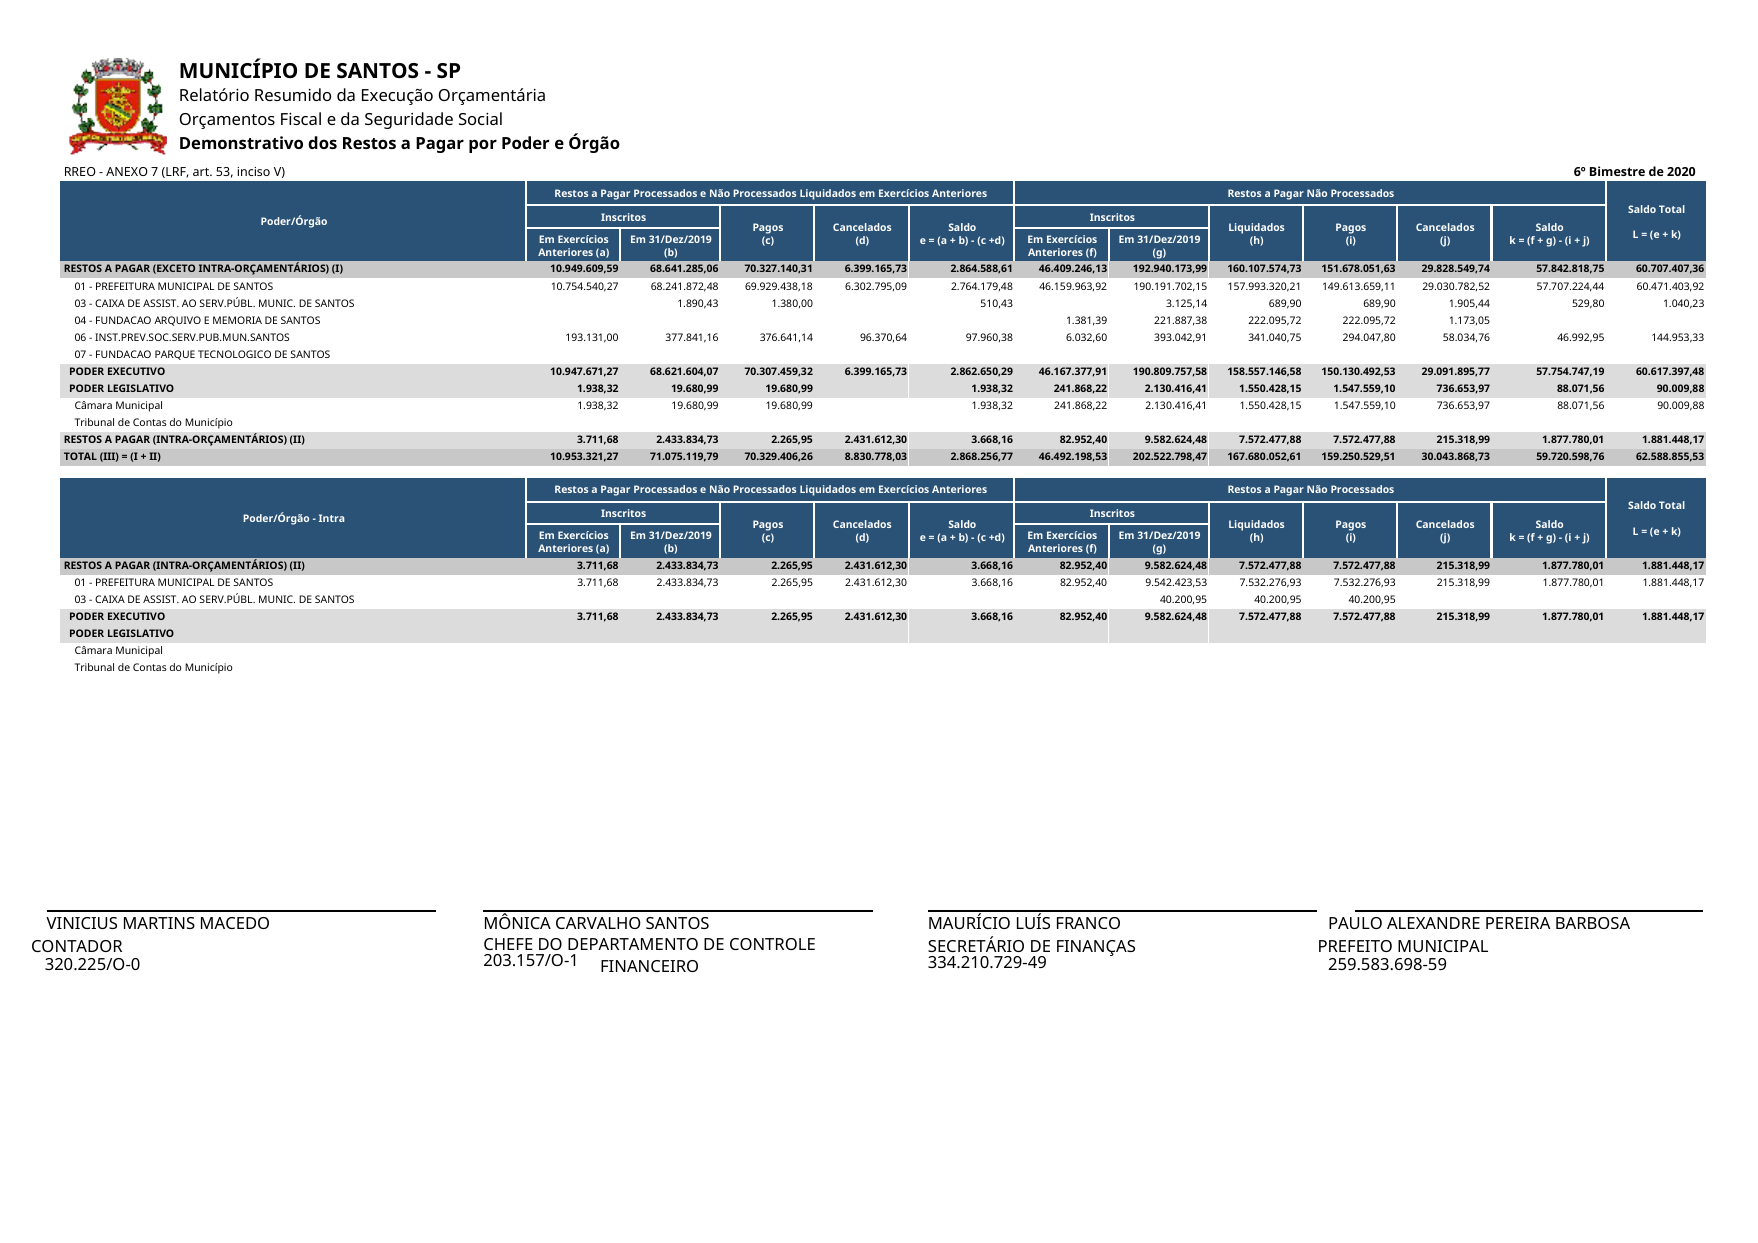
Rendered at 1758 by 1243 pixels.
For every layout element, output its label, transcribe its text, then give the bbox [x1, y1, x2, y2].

table_cell [1014, 626, 1108, 643]
table_cell [1606, 660, 1706, 677]
table_cell 2.862.650,29 [909, 364, 1014, 381]
table_cell [1491, 313, 1606, 329]
table_cell [909, 313, 1014, 329]
table_cell PODER LEGISLATIVO [60, 626, 526, 643]
table_cell [1491, 415, 1606, 432]
table_cell 3.711,68 [526, 609, 620, 626]
table_cell 70.307.459,32 [720, 364, 814, 381]
table_cell 215.318,99 [1397, 432, 1491, 449]
table_cell Poder/Órgão [60, 181, 525, 261]
table_cell 19.680,99 [720, 381, 814, 398]
table_cell 1.938,32 [526, 398, 620, 415]
table_cell 1.380,00 [720, 295, 814, 312]
table_cell 3.668,16 [909, 575, 1014, 592]
table_cell Inscritos [527, 503, 719, 523]
table_cell 1.881.448,17 [1606, 609, 1706, 626]
table_cell 96.370,64 [814, 330, 908, 347]
table_cell [1571, 94, 1697, 109]
table_cell 40.200,95 [1109, 592, 1208, 609]
table_header [68, 59, 99, 154]
table_cell 59.720.598,76 [1491, 449, 1606, 466]
table_cell 689,90 [1209, 295, 1303, 312]
table_cell 241.868,22 [1014, 381, 1108, 398]
table_cell [620, 660, 720, 677]
table_cell 7.572.477,88 [1209, 432, 1303, 449]
table_cell 8.830.778,03 [814, 449, 908, 466]
table_cell [1606, 643, 1706, 660]
table_cell [814, 592, 908, 609]
table_cell RESTOS A PAGAR (INTRA-ORÇAMENTÁRIOS) (II) [60, 558, 526, 575]
table_cell 222.095,72 [1303, 313, 1397, 329]
table_cell 190.809.757,58 [1109, 364, 1208, 381]
table_cell [1014, 660, 1108, 677]
table_cell [526, 626, 620, 643]
table_cell 6.032,60 [1014, 330, 1108, 347]
table_cell [620, 313, 720, 329]
table_cell 1.877.780,01 [1491, 558, 1606, 575]
table_cell [1209, 643, 1303, 660]
table_cell Pagos (i) [1304, 206, 1396, 261]
table_cell [1209, 626, 1303, 643]
table_cell 341.040,75 [1209, 330, 1303, 347]
table_cell 6.399.165,73 [814, 364, 908, 381]
table_cell [526, 313, 620, 329]
table_cell Cancelados (d) [815, 503, 908, 558]
table_cell Pagos (i) [1304, 503, 1396, 558]
table_cell 1.381,39 [1014, 313, 1108, 329]
table_cell Inscritos [1015, 503, 1208, 523]
table_cell 90.009,88 [1606, 398, 1706, 415]
table_cell [814, 415, 908, 432]
table_cell 215.318,99 [1397, 575, 1491, 592]
table_cell [909, 643, 1014, 660]
table_cell [1303, 626, 1397, 643]
table_cell 60.707.407,36 [1606, 261, 1706, 278]
table_cell [1606, 415, 1706, 432]
table_cell 1.890,43 [620, 295, 720, 312]
table_cell 68.641.285,06 [620, 261, 720, 278]
table_cell [720, 660, 814, 677]
table_cell 1.881.448,17 [1606, 432, 1706, 449]
table_cell [1491, 626, 1606, 643]
table_cell [1014, 347, 1108, 364]
table_cell [1014, 592, 1108, 609]
table_cell 157.993.320,21 [1209, 278, 1303, 295]
table_cell [1303, 347, 1397, 364]
table_cell 88.071,56 [1491, 381, 1606, 398]
table_cell 68.241.872,48 [620, 278, 720, 295]
table_cell 29.030.782,52 [1397, 278, 1491, 295]
table_cell 9.582.624,48 [1109, 609, 1208, 626]
table_cell 215.318,99 [1397, 558, 1491, 575]
table_cell 29.091.895,77 [1397, 364, 1491, 381]
table_cell Poder/Órgão - Intra [60, 478, 525, 558]
table_cell 3.668,16 [909, 609, 1014, 626]
table_cell [1397, 643, 1491, 660]
table_cell 57.842.818,75 [1491, 261, 1606, 278]
table_cell 7.572.477,88 [1209, 558, 1303, 575]
table_cell 7.572.477,88 [1303, 609, 1397, 626]
table_cell PODER EXECUTIVO [60, 609, 526, 626]
table_cell Restos a Pagar Não Processados [1015, 181, 1605, 204]
table_cell Cancelados (d) [815, 206, 908, 261]
table_header [93, 123, 102, 131]
table_cell 736.653,97 [1397, 398, 1491, 415]
table_cell Cancelados (j) [1398, 206, 1490, 261]
table_cell [909, 415, 1014, 432]
table_cell 10.754.540,27 [526, 278, 620, 295]
table_cell [1014, 295, 1108, 312]
table_cell Em Exercícios Anteriores (f) [1015, 229, 1108, 261]
table_cell 30.043.868,73 [1397, 449, 1491, 466]
table_cell 221.887,38 [1109, 313, 1208, 329]
table_cell 393.042,91 [1109, 330, 1208, 347]
table_cell 1.877.780,01 [1491, 609, 1606, 626]
table_cell [620, 415, 720, 432]
table_cell 69.929.438,18 [720, 278, 814, 295]
table_cell 1.881.448,17 [1606, 558, 1706, 575]
table_cell 192.940.173,99 [1109, 261, 1208, 278]
table_cell 2.130.416,41 [1109, 398, 1208, 415]
table_cell [1491, 347, 1606, 364]
table_cell 3.711,68 [526, 575, 620, 592]
table_cell Saldo k = (f + g) - (i + j) [1493, 206, 1605, 261]
table_cell 2.868.256,77 [909, 449, 1014, 466]
table_cell 70.329.406,26 [720, 449, 814, 466]
table_cell [1303, 643, 1397, 660]
table_cell 222.095,72 [1209, 313, 1303, 329]
table_cell Em Exercícios Anteriores (f) [1015, 525, 1108, 558]
table_header [1571, 59, 1697, 77]
table_cell [814, 347, 908, 364]
table_cell 6.399.165,73 [814, 261, 908, 278]
table_cell [60, 466, 1706, 478]
table_cell Relatório Resumido da Execução Orçamentária [176, 85, 1571, 109]
table_cell 151.678.051,63 [1303, 261, 1397, 278]
table_cell TOTAL (III) = (I + II) [60, 449, 526, 466]
table_cell 202.522.798,47 [1109, 449, 1208, 466]
table_cell 07 - FUNDACAO PARQUE TECNOLOGICO DE SANTOS [60, 347, 526, 364]
table_cell [1397, 415, 1491, 432]
table_cell 294.047,80 [1303, 330, 1397, 347]
table_cell 46.159.963,92 [1014, 278, 1108, 295]
table_cell 193.131,00 [526, 330, 620, 347]
table_cell 1.905,44 [1397, 295, 1491, 312]
table_cell [909, 347, 1014, 364]
table_cell [1397, 626, 1491, 643]
table_cell 90.009,88 [1606, 381, 1706, 398]
table_cell 2.433.834,73 [620, 609, 720, 626]
table_cell Pagos (c) [721, 206, 813, 261]
table_cell 3.125,14 [1109, 295, 1208, 312]
table_cell Cancelados (j) [1398, 503, 1490, 558]
table_cell 167.680.052,61 [1209, 449, 1303, 466]
table_cell 57.707.224,44 [1491, 278, 1606, 295]
table_cell 2.265,95 [720, 575, 814, 592]
table_cell [1571, 79, 1697, 94]
table_cell [1209, 415, 1303, 432]
table_cell [1109, 660, 1208, 677]
table_cell Saldo k = (f + g) - (i + j) [1493, 503, 1605, 558]
table_cell 2.130.416,41 [1109, 381, 1208, 398]
table_cell [620, 643, 720, 660]
table_cell 149.613.659,11 [1303, 278, 1397, 295]
table_cell 2.433.834,73 [620, 575, 720, 592]
table_cell 2.265,95 [720, 609, 814, 626]
table_cell 190.191.702,15 [1109, 278, 1208, 295]
table_cell 46.492.198,53 [1014, 449, 1108, 466]
table_cell 144.953,33 [1606, 330, 1706, 347]
table_cell 159.250.529,51 [1303, 449, 1397, 466]
table_cell 736.653,97 [1397, 381, 1491, 398]
table_cell 529,80 [1491, 295, 1606, 312]
table_header [134, 123, 142, 131]
table_cell 01 - PREFEITURA MUNICIPAL DE SANTOS [60, 278, 526, 295]
table_cell Demonstrativo dos Restos a Pagar por Poder e Órgão [176, 133, 1706, 157]
table_cell 46.167.377,91 [1014, 364, 1108, 381]
table_cell 7.532.276,93 [1209, 575, 1303, 592]
table_cell Saldo e = (a + b) - (c +d) [910, 503, 1013, 558]
table_cell [1109, 626, 1208, 643]
table_header MUNICÍPIO DE SANTOS - SP [176, 59, 1571, 85]
table_cell 04 - FUNDACAO ARQUIVO E MEMORIA DE SANTOS [60, 313, 526, 329]
table_cell [1209, 347, 1303, 364]
table_cell 6º Bimestre de 2020 [1505, 163, 1697, 181]
table_header [136, 59, 167, 135]
table_header [142, 83, 154, 119]
table_cell 150.130.492,53 [1303, 364, 1397, 381]
table_cell [720, 347, 814, 364]
table_cell 2.265,95 [720, 432, 814, 449]
table_cell 3.668,16 [909, 558, 1014, 575]
table_cell 40.200,95 [1209, 592, 1303, 609]
table_cell 510,43 [909, 295, 1014, 312]
table_cell 2.431.612,30 [814, 609, 908, 626]
table_cell Em 31/Dez/2019 (b) [621, 229, 719, 261]
table_cell [1014, 415, 1108, 432]
table_cell 158.557.146,58 [1209, 364, 1303, 381]
table_cell 9.542.423,53 [1109, 575, 1208, 592]
table_cell [1606, 626, 1706, 643]
table_cell [620, 347, 720, 364]
table_cell 19.680,99 [720, 398, 814, 415]
table_cell 9.582.624,48 [1109, 558, 1208, 575]
table_cell Restos a Pagar Processados e Não Processados Liquidados em Exercícios Anteriores [527, 181, 1013, 204]
table_cell [1397, 660, 1491, 677]
table_cell 97.960,38 [909, 330, 1014, 347]
table_cell 70.327.140,31 [720, 261, 814, 278]
table_cell Orçamentos Fiscal e da Seguridade Social [176, 109, 1706, 133]
table_cell PODER LEGISLATIVO [60, 381, 526, 398]
table_cell 6.302.795,09 [814, 278, 908, 295]
table_cell 01 - PREFEITURA MUNICIPAL DE SANTOS [60, 575, 526, 592]
table_cell 82.952,40 [1014, 575, 1108, 592]
table_cell [814, 660, 908, 677]
table_cell Câmara Municipal [60, 643, 526, 660]
table_cell 1.938,32 [526, 381, 620, 398]
table_header [80, 145, 157, 154]
table_cell [526, 592, 620, 609]
table_header [60, 59, 68, 163]
table_cell Em Exercícios Anteriores (a) [527, 229, 619, 261]
table_cell Inscritos [527, 206, 719, 227]
table_cell 03 - CAIXA DE ASSIST. AO SERV.PÚBL. MUNIC. DE SANTOS [60, 592, 526, 609]
table_header [1697, 59, 1706, 85]
table_cell 160.107.574,73 [1209, 261, 1303, 278]
table_cell 7.532.276,93 [1303, 575, 1397, 592]
table_cell 60.617.397,48 [1606, 364, 1706, 381]
table_cell 1.938,32 [909, 381, 1014, 398]
table_cell [1109, 347, 1208, 364]
table_cell Saldo Total L = (e + k) [1607, 478, 1706, 558]
table_cell [1491, 643, 1606, 660]
table_cell [526, 660, 620, 677]
table_cell 241.868,22 [1014, 398, 1108, 415]
table_cell [68, 154, 167, 163]
table_cell Inscritos [1015, 206, 1208, 227]
table_cell 1.547.559,10 [1303, 381, 1397, 398]
table_cell [1697, 85, 1706, 109]
table_cell 7.572.477,88 [1209, 609, 1303, 626]
table_cell [526, 347, 620, 364]
table_cell [1606, 313, 1706, 329]
table_cell 1.040,23 [1606, 295, 1706, 312]
table_cell 10.947.671,27 [526, 364, 620, 381]
table_cell Câmara Municipal [60, 398, 526, 415]
table_cell 9.582.624,48 [1109, 432, 1208, 449]
table_cell 82.952,40 [1014, 432, 1108, 449]
table_cell 1.550.428,15 [1209, 381, 1303, 398]
table_cell Saldo Total L = (e + k) [1607, 181, 1706, 261]
table_cell [1303, 660, 1397, 677]
table_cell Restos a Pagar Não Processados [1015, 478, 1605, 501]
table_cell Liquidados (h) [1210, 206, 1302, 261]
table_cell 2.431.612,30 [814, 558, 908, 575]
table_cell [814, 626, 908, 643]
table_cell 1.877.780,01 [1491, 575, 1606, 592]
table_cell 7.572.477,88 [1303, 558, 1397, 575]
table_cell 2.265,95 [720, 558, 814, 575]
table_cell [60, 677, 1706, 1058]
table_cell 7.572.477,88 [1303, 432, 1397, 449]
table_cell 46.409.246,13 [1014, 261, 1108, 278]
table_cell 82.952,40 [1014, 609, 1108, 626]
table_cell 03 - CAIXA DE ASSIST. AO SERV.PÚBL. MUNIC. DE SANTOS [60, 295, 526, 312]
table_cell RREO - ANEXO 7 (LRF, art. 53, inciso V) [60, 163, 1496, 180]
table_cell [814, 295, 908, 312]
table_cell 19.680,99 [620, 381, 720, 398]
table_cell [814, 313, 908, 329]
table_cell [909, 660, 1014, 677]
table_cell 71.075.119,79 [620, 449, 720, 466]
table_cell 376.641,14 [720, 330, 814, 347]
table_cell 377.841,16 [620, 330, 720, 347]
table_cell [1303, 415, 1397, 432]
table_cell 29.828.549,74 [1397, 261, 1491, 278]
table_cell 62.588.855,53 [1606, 449, 1706, 466]
table_cell [720, 626, 814, 643]
table_cell [1606, 592, 1706, 609]
table_cell Em 31/Dez/2019 (g) [1110, 229, 1208, 261]
table_cell 1.938,32 [909, 398, 1014, 415]
table_cell 68.621.604,07 [620, 364, 720, 381]
table_cell 2.433.834,73 [620, 432, 720, 449]
table_cell [620, 592, 720, 609]
table_cell [1491, 592, 1606, 609]
table_cell [1397, 347, 1491, 364]
table_header [82, 83, 94, 120]
table_cell 1.173,05 [1397, 313, 1491, 329]
table_cell [909, 626, 1014, 643]
table_cell 82.952,40 [1014, 558, 1108, 575]
table_cell 10.953.321,27 [526, 449, 620, 466]
table_cell 3.711,68 [526, 558, 620, 575]
table_cell 689,90 [1303, 295, 1397, 312]
table_cell 2.433.834,73 [620, 558, 720, 575]
table_cell Tribunal de Contas do Município [60, 415, 526, 432]
table_cell 58.034,76 [1397, 330, 1491, 347]
table_cell [814, 643, 908, 660]
table_cell Tribunal de Contas do Município [60, 660, 526, 677]
table_cell [814, 381, 908, 398]
table_cell [720, 313, 814, 329]
table_cell Em Exercícios Anteriores (a) [527, 525, 619, 558]
table_cell 60.471.403,92 [1606, 278, 1706, 295]
table_cell Liquidados (h) [1210, 503, 1302, 558]
table_cell 2.431.612,30 [814, 575, 908, 592]
table_cell 3.668,16 [909, 432, 1014, 449]
table_cell 88.071,56 [1491, 398, 1606, 415]
table_cell 3.711,68 [526, 432, 620, 449]
table_cell [720, 592, 814, 609]
table_cell RESTOS A PAGAR (EXCETO INTRA-ORÇAMENTÁRIOS) (I) [60, 261, 526, 278]
table_cell Em 31/Dez/2019 (g) [1110, 525, 1208, 558]
table_cell [1496, 163, 1505, 181]
table_cell [1606, 347, 1706, 364]
table_cell Pagos (c) [721, 503, 813, 558]
table_cell 57.754.747,19 [1491, 364, 1606, 381]
table_cell [526, 643, 620, 660]
table_cell 2.864.588,61 [909, 261, 1014, 278]
table_cell [1397, 592, 1491, 609]
table_cell 2.431.612,30 [814, 432, 908, 449]
table_cell [620, 626, 720, 643]
table_cell 1.547.559,10 [1303, 398, 1397, 415]
table_cell [814, 398, 908, 415]
table_cell [1697, 163, 1706, 181]
table_cell Restos a Pagar Processados e Não Processados Liquidados em Exercícios Anteriores [527, 478, 1013, 501]
table_cell [1491, 660, 1606, 677]
table_cell 1.550.428,15 [1209, 398, 1303, 415]
table_cell 06 - INST.PREV.SOC.SERV.PUB.MUN.SANTOS [60, 330, 526, 347]
table_cell [1209, 660, 1303, 677]
table_cell 1.881.448,17 [1606, 575, 1706, 592]
table_cell 40.200,95 [1303, 592, 1397, 609]
table_cell Saldo e = (a + b) - (c +d) [910, 206, 1013, 261]
table_cell PODER EXECUTIVO [60, 364, 526, 381]
table_cell [1109, 415, 1208, 432]
table_cell 2.764.179,48 [909, 278, 1014, 295]
table_cell [909, 592, 1014, 609]
table_header [167, 59, 176, 163]
table_cell [720, 415, 814, 432]
table_cell 10.949.609,59 [526, 261, 620, 278]
table_cell Em 31/Dez/2019 (b) [621, 525, 719, 558]
table_cell RESTOS A PAGAR (INTRA-ORÇAMENTÁRIOS) (II) [60, 432, 526, 449]
table_cell 1.877.780,01 [1491, 432, 1606, 449]
table_cell 215.318,99 [1397, 609, 1491, 626]
table_cell [720, 643, 814, 660]
table_cell [176, 157, 1706, 163]
table_cell 19.680,99 [620, 398, 720, 415]
table_cell 46.992,95 [1491, 330, 1606, 347]
table_cell [526, 415, 620, 432]
table_cell [1014, 643, 1108, 660]
table_cell [526, 295, 620, 312]
table_cell [1109, 643, 1208, 660]
